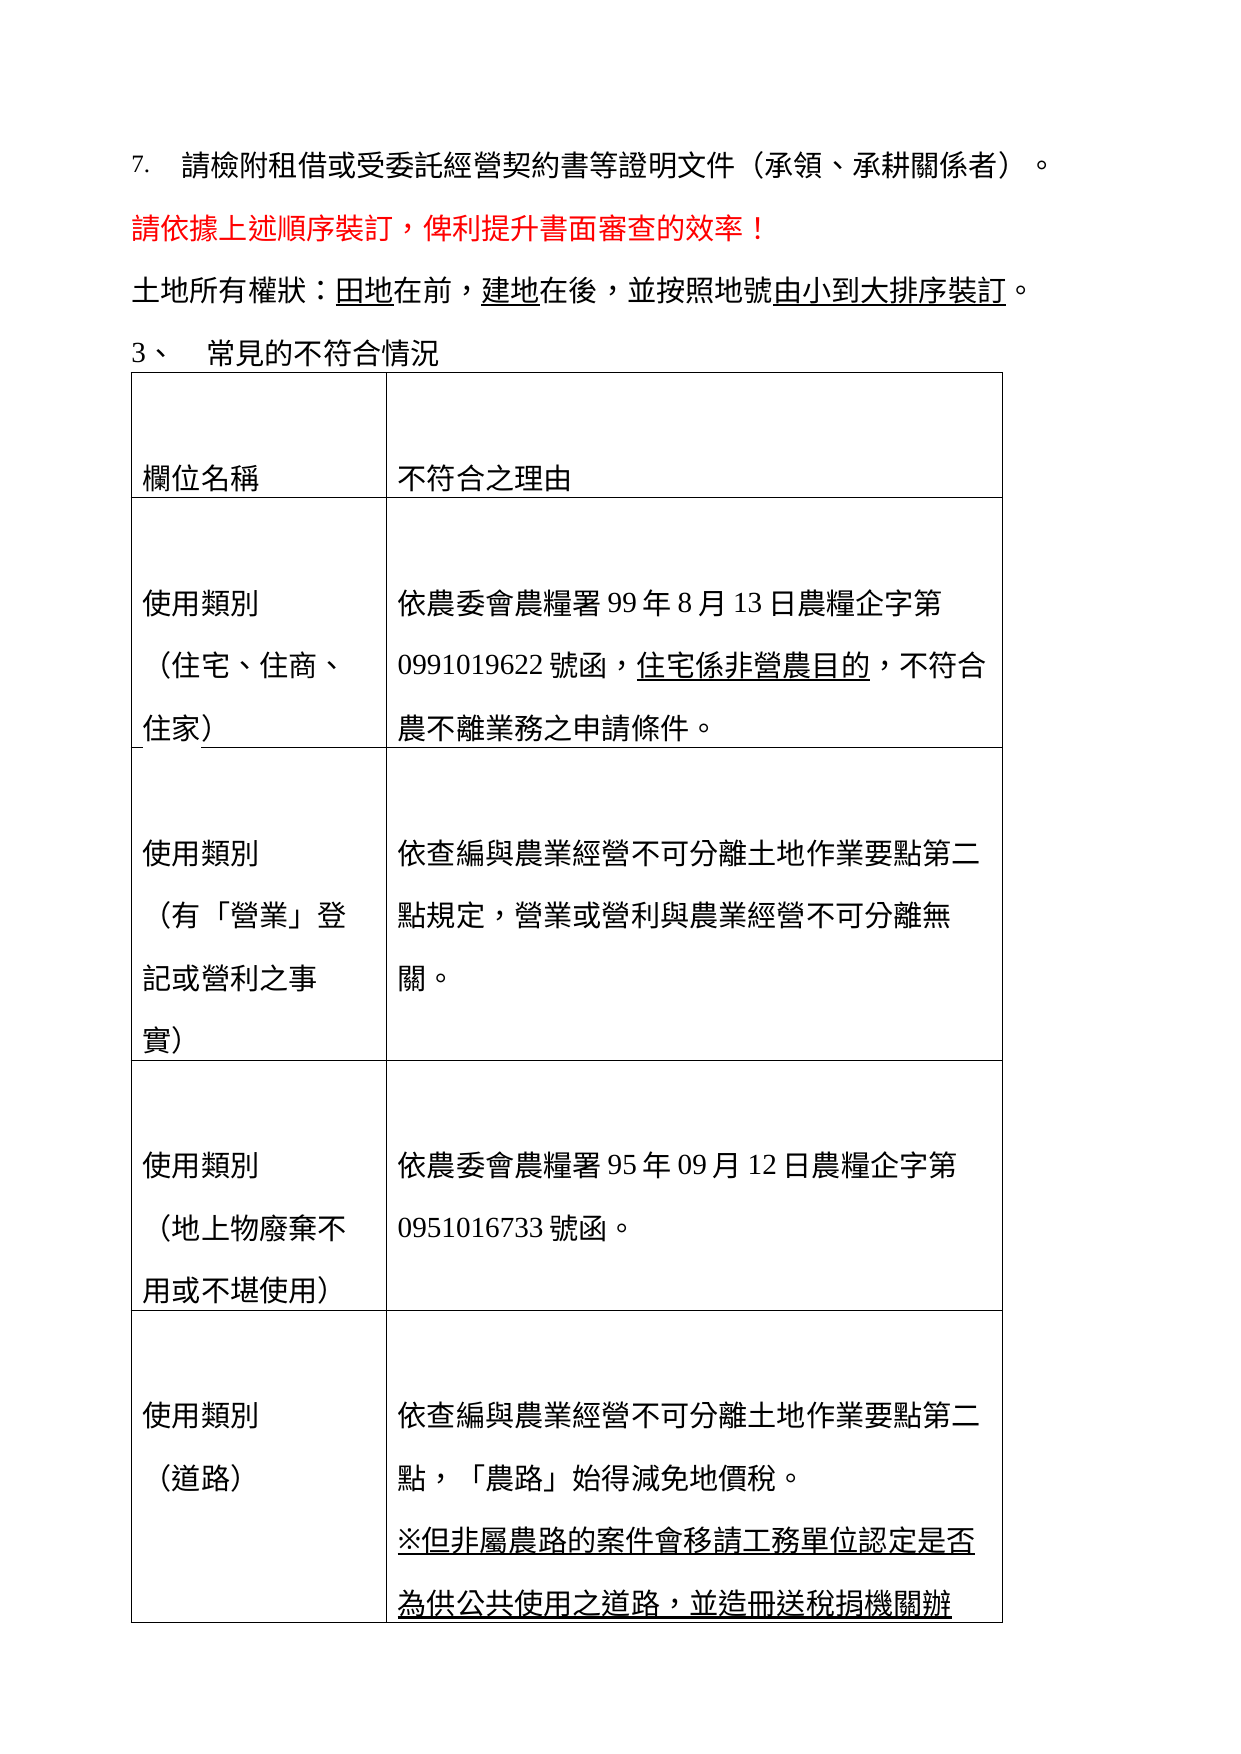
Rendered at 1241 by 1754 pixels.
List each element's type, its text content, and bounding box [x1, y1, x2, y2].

table_header 不符合之理由 [387, 373, 1002, 497]
text 土地所有權狀：田地在前，建地在後，並按照地號由小到大排序裝訂。 [131, 247, 1125, 310]
table_cell 使用類別 （有「營業」登記或營利之事實） [132, 748, 386, 1060]
table_cell 依查編與農業經營不可分離土地作業要點第二點規定，營業或營利與農業經營不可分離無關。 [387, 748, 1002, 1060]
table_cell 依農委會農糧署99年8月13日農糧企字第0991019622號函，住宅係非營農目的，不符合農不離業務之申請條件。 [387, 498, 1002, 747]
table_cell 依農委會農糧署95年09月12日農糧企字第0951016733號函。 [387, 1061, 1002, 1310]
table_cell 使用類別 （住宅、住商、住家） [132, 498, 386, 747]
table_header 欄位名稱 [132, 373, 386, 497]
text 請依據上述順序裝訂，俾利提升書面審查的效率！ [131, 185, 1125, 247]
list 常見的不符合情況 [131, 310, 1125, 372]
table_cell 使用類別 （道路） [132, 1311, 386, 1622]
table_cell 使用類別 （地上物廢棄不用或不堪使用） [132, 1061, 386, 1310]
list 請檢附租借或受委託經營契約書等證明文件（承領、承耕關係者）。 [131, 122, 1125, 185]
table_cell 依查編與農業經營不可分離土地作業要點第二點，「農路」始得減免地價稅。 ※但非屬農路的案件會移請工務單位認定是否為供公共使用之道路，並造冊送稅捐機關辦 [387, 1311, 1002, 1622]
